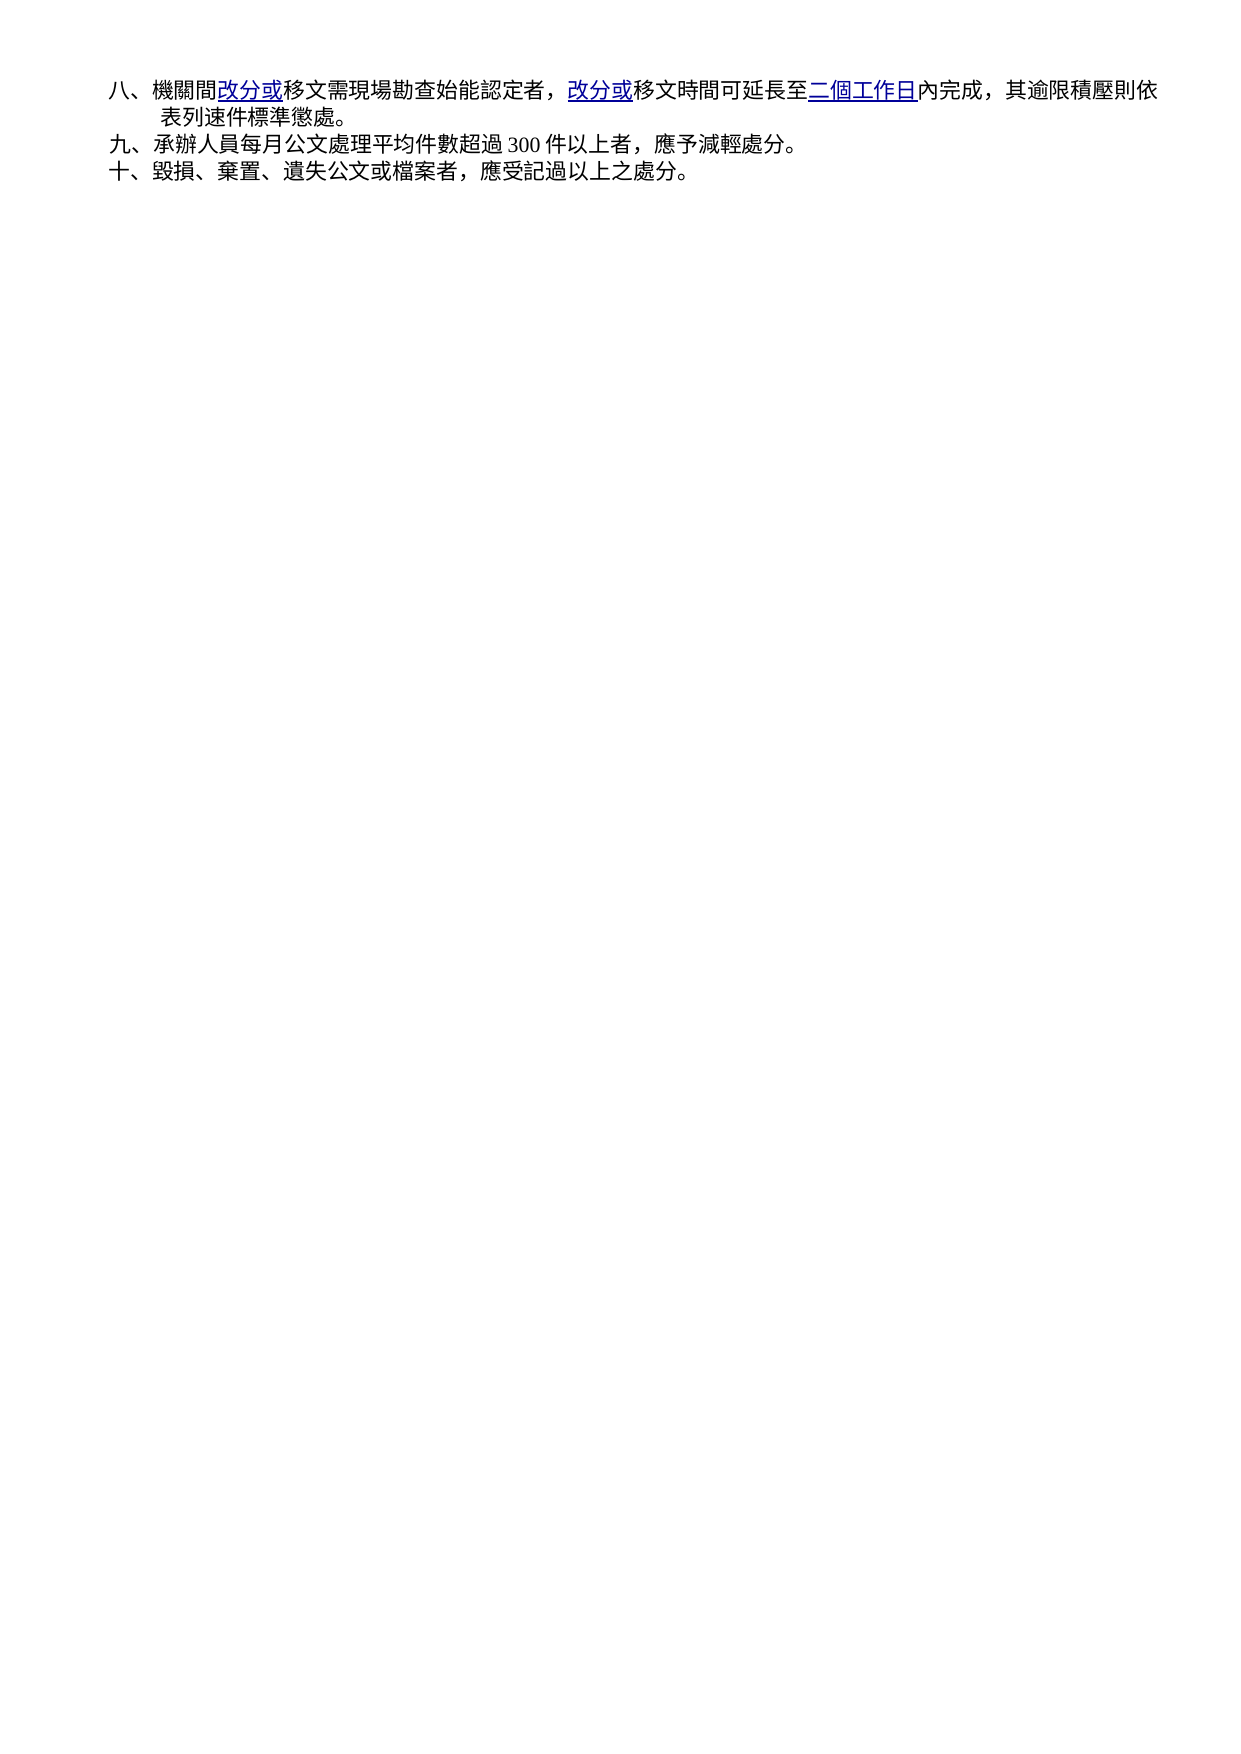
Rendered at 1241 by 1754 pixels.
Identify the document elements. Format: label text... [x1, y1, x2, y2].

text 八、機關間改分或移文需現場勘查始能認定者，改分或移文時間可延長至二個工作日內完成，其逾限積壓則依表列速件標準懲處。 [108, 77, 1159, 131]
text 九、承辦人員每月公文處理平均件數超過300件以上者，應予減輕處分。 [109, 131, 1142, 158]
text 十、毀損、棄置、遺失公文或檔案者，應受記過以上之處分。 [108, 158, 1142, 185]
